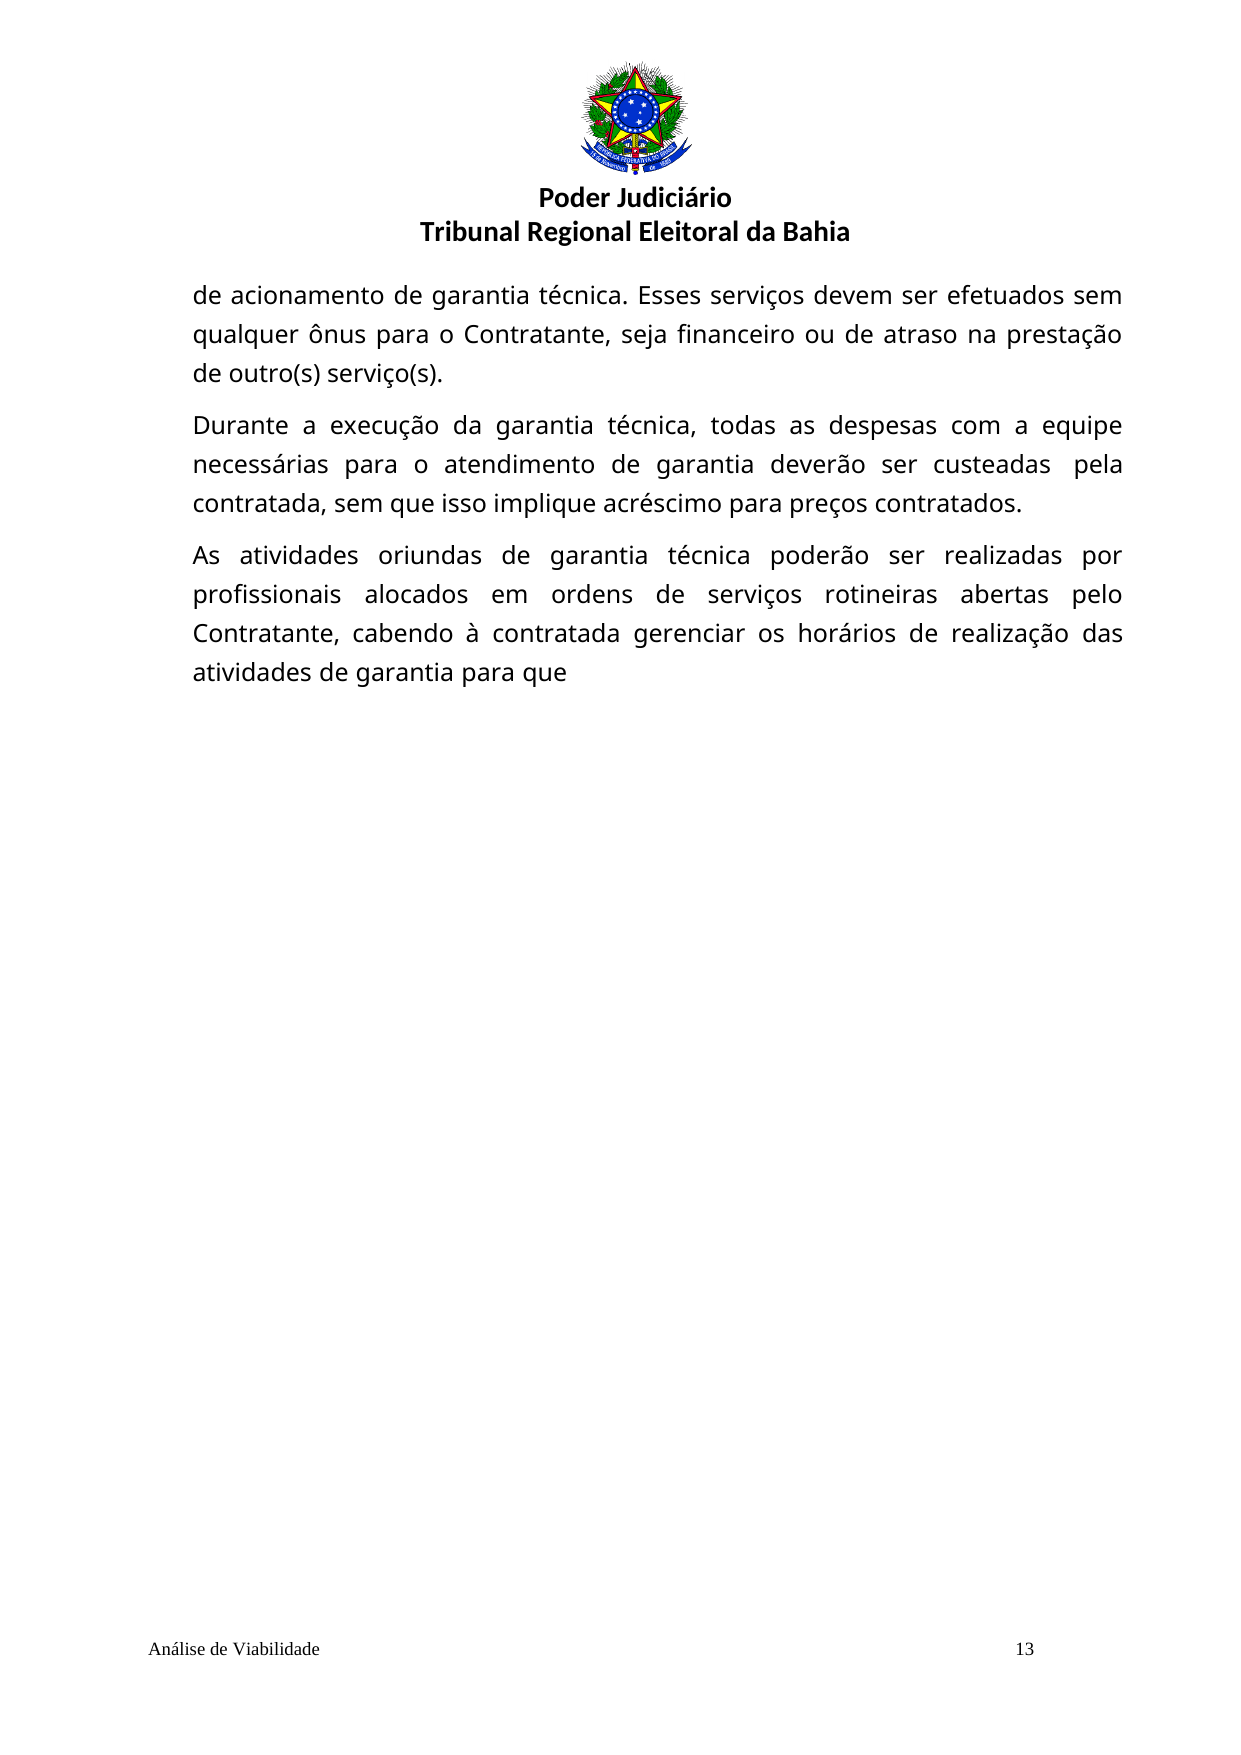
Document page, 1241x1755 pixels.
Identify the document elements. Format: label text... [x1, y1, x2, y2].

text As atividades oriundas de garantia técnica poderão ser realizadas por profissionais alocados em ordens de serviços rotineiras abertas pelo Contratante, cabendo à contratada gerenciar os horários de realização das atividades de garantia para que [192, 537, 1123, 689]
text Durante a execução da garantia técnica, todas as despesas com a equipe necessárias para o atendimento de garantia deverão ser custeadas pela contratada, sem que isso implique acréscimo para preços contratados. [192, 407, 1123, 520]
text de acionamento de garantia técnica. Esses serviços devem ser efetuados sem qualquer ônus para o Contratante, seja financeiro ou de atraso na prestação de outro(s) serviço(s). [192, 277, 1123, 390]
